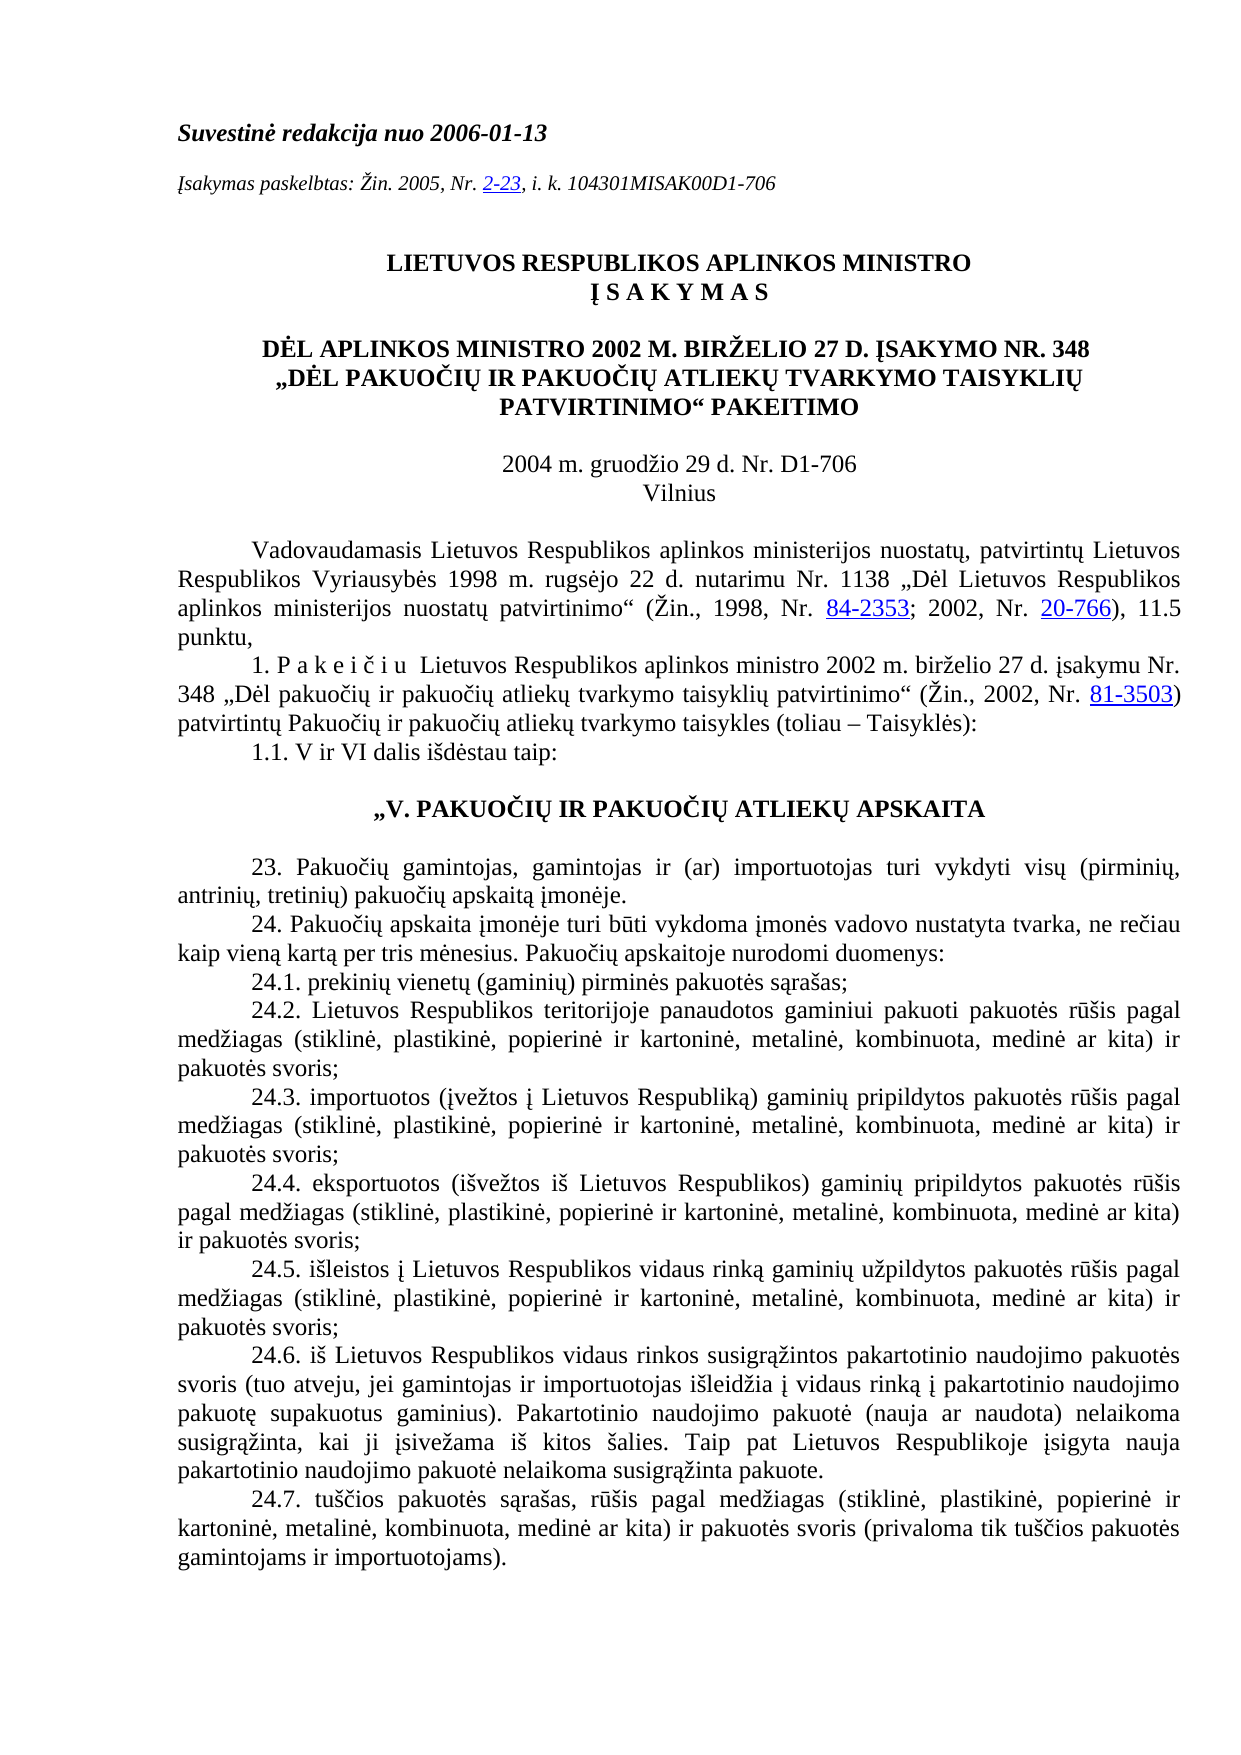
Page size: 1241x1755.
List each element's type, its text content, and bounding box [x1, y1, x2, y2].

text Įsakymas paskelbtas: Žin. 2005, Nr. 2-23, i. k. 104301MISAK00D1-706 [177, 171, 1181, 195]
text 1.1. V ir VI dalis išdėstau taip: [177, 737, 1181, 765]
text Vilnius [177, 478, 1181, 507]
text 24.5. išleistos į Lietuvos Respublikos vidaus rinką gaminių užpildytos pakuotės rūšis pagal medžiagas (stiklinė, plastikinė, popierinė ir kartoninė, metalinė, kombinuota, medinė ar kita) ir pakuotės svoris; [177, 1254, 1181, 1340]
text 24.4. eksportuotos (išvežtos iš Lietuvos Respublikos) gaminių pripildytos pakuotės rūšis pagal medžiagas (stiklinė, plastikinė, popierinė ir kartoninė, metalinė, kombinuota, medinė ar kita) ir pakuotės svoris; [177, 1168, 1181, 1254]
text „V. PAKUOČIŲ IR PAKUOČIŲ ATLIEKŲ APSKAITA [177, 794, 1181, 823]
text 1. Pakeičiu Lietuvos Respublikos aplinkos ministro 2002 m. birželio 27 d. įsakymu Nr. 348 „Dėl pakuočių ir pakuočių atliekų tvarkymo taisyklių patvirtinimo“ (Žin., 2002, Nr. 81-3503) patvirtintų Pakuočių ir pakuočių atliekų tvarkymo taisykles (toliau – Taisyklės): [177, 650, 1181, 737]
text 23. Pakuočių gamintojas, gamintojas ir (ar) importuotojas turi vykdyti visų (pirminių, antrinių, tretinių) pakuočių apskaitą įmonėje. [177, 852, 1181, 909]
text 24.3. importuotos (įvežtos į Lietuvos Respubliką) gaminių pripildytos pakuotės rūšis pagal medžiagas (stiklinė, plastikinė, popierinė ir kartoninė, metalinė, kombinuota, medinė ar kita) ir pakuotės svoris; [177, 1082, 1181, 1168]
text LIETUVOS RESPUBLIKOS APLINKOS MINISTRO [177, 248, 1181, 277]
text 2004 m. gruodžio 29 d. Nr. D1-706 [177, 449, 1181, 478]
text 24. Pakuočių apskaita įmonėje turi būti vykdoma įmonės vadovo nustatyta tvarka, ne rečiau kaip vieną kartą per tris mėnesius. Pakuočių apskaitoje nurodomi duomenys: [177, 909, 1181, 967]
text Suvestinė redakcija nuo 2006-01-13 [177, 118, 1181, 147]
text Į S A K Y M A S [177, 277, 1181, 305]
text Vadovaudamasis Lietuvos Respublikos aplinkos ministerijos nuostatų, patvirtintų Lietuvos Respublikos Vyriausybės 1998 m. rugsėjo 22 d. nutarimu Nr. 1138 „Dėl Lietuvos Respublikos aplinkos ministerijos nuostatų patvirtinimo“ (Žin., 1998, Nr. 84-2353; 2002, Nr. 20-766), 11.5 punktu, [177, 535, 1181, 650]
text 24.1. prekinių vienetų (gaminių) pirminės pakuotės sąrašas; [177, 967, 1181, 995]
text 24.7. tuščios pakuotės sąrašas, rūšis pagal medžiagas (stiklinė, plastikinė, popierinė ir kartoninė, metalinė, kombinuota, medinė ar kita) ir pakuotės svoris (privaloma tik tuščios pakuotės gamintojams ir importuotojams). [177, 1484, 1181, 1570]
text 24.2. Lietuvos Respublikos teritorijoje panaudotos gaminiui pakuoti pakuotės rūšis pagal medžiagas (stiklinė, plastikinė, popierinė ir kartoninė, metalinė, kombinuota, medinė ar kita) ir pakuotės svoris; [177, 995, 1181, 1082]
text DĖL APLINKOS MINISTRO 2002 M. BIRŽELIO 27 D. ĮSAKYMO Nr. 348 [177, 334, 1181, 363]
text „DĖL PAKUOČIŲ IR PAKUOČIŲ ATLIEKŲ TVARKYMO TAISYKLIŲ PATVIRTINIMO“ PAKEITIMO [177, 363, 1181, 420]
text 24.6. iš Lietuvos Respublikos vidaus rinkos susigrąžintos pakartotinio naudojimo pakuotės svoris (tuo atveju, jei gamintojas ir importuotojas išleidžia į vidaus rinką į pakartotinio naudojimo pakuotę supakuotus gaminius). Pakartotinio naudojimo pakuotė (nauja ar naudota) nelaikoma susigrąžinta, kai ji įsivežama iš kitos šalies. Taip pat Lietuvos Respublikoje įsigyta nauja pakartotinio naudojimo pakuotė nelaikoma susigrąžinta pakuote. [177, 1340, 1181, 1484]
